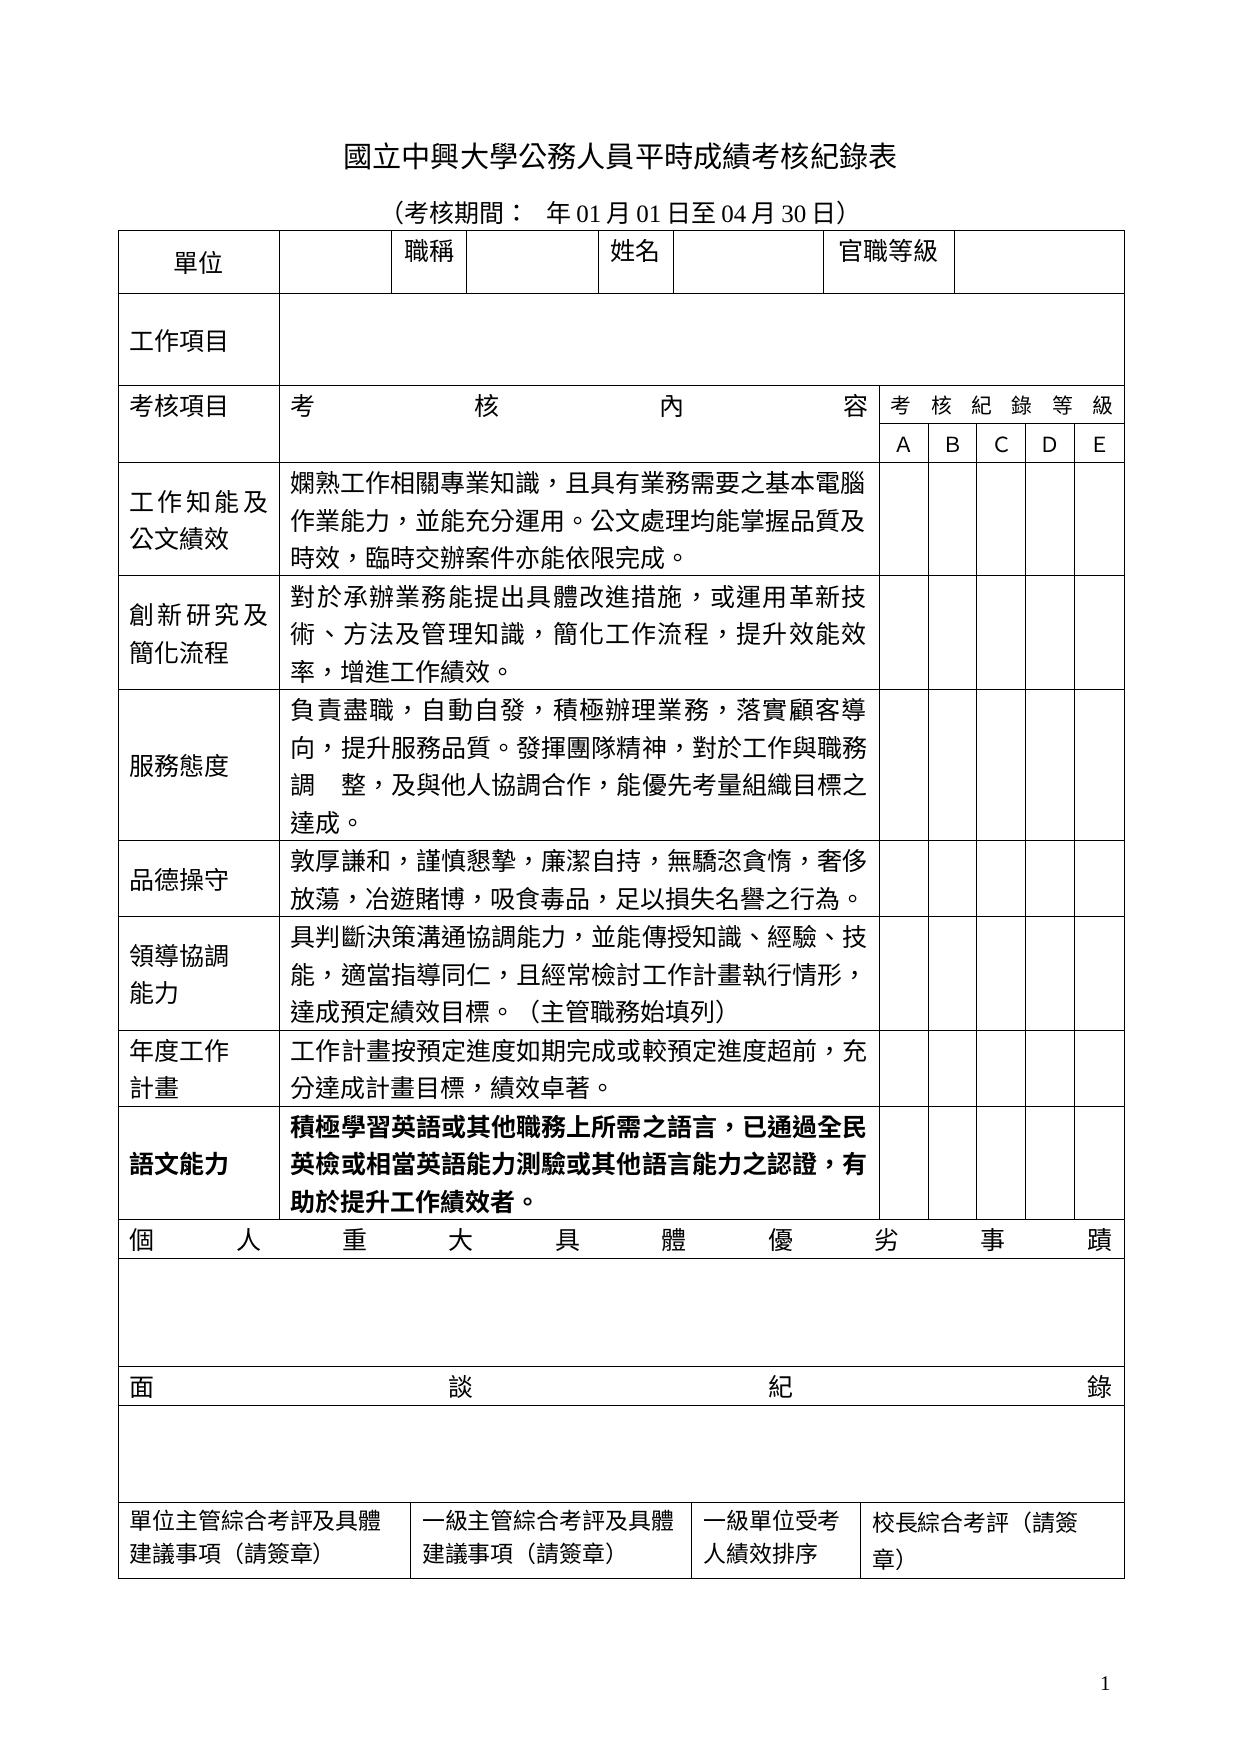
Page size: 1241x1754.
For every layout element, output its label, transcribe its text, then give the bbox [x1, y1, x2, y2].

table_cell Ｂ [929, 424, 976, 462]
table_cell 服務態度 [119, 690, 279, 840]
table_cell 個人重大具體優劣事蹟 [119, 1220, 1124, 1258]
table_cell [929, 1031, 976, 1106]
table_cell 考核項目 [119, 386, 279, 462]
table_cell [880, 576, 928, 689]
table_cell 品德操守 [119, 841, 279, 916]
table_cell 單位主管綜合考評及具體 建議事項（請簽章） [119, 1503, 410, 1578]
table_cell Ｄ [1026, 424, 1074, 462]
table_cell [1075, 917, 1124, 1029]
text （考核期間： 年01月01日至04月30日） [130, 192, 1110, 230]
table_cell 積極學習英語或其他職務上所需之語言，已通過全民英檢或相當英語能力測驗或其他語言能力之認證，有助於提升工作績效者。 [280, 1107, 879, 1219]
table_header 姓名 [599, 231, 673, 293]
table_cell [1075, 1031, 1124, 1106]
table_cell Ａ [880, 424, 928, 462]
table_cell [119, 1259, 1124, 1366]
table_cell [1026, 463, 1074, 575]
table_cell [1075, 690, 1124, 840]
table_cell Ｃ [977, 424, 1025, 462]
text 國立中興大學公務人員平時成績考核紀錄表 [130, 117, 1110, 192]
table_cell 一級主管綜合考評及具體 建議事項（請簽章） [411, 1503, 691, 1578]
table_cell 工作知能及公文績效 [119, 463, 279, 575]
table_header 單位 [119, 231, 279, 293]
table_header 職稱 [392, 231, 466, 293]
table_cell [929, 690, 976, 840]
table_cell [929, 917, 976, 1029]
table_cell [977, 841, 1025, 916]
table_cell [977, 1107, 1025, 1219]
table_cell 對於承辦業務能提出具體改進措施，或運用革新技術、方法及管理知識，簡化工作流程，提升效能效率，增進工作績效。 [280, 576, 879, 689]
table_cell [977, 576, 1025, 689]
table_cell 工作計畫按預定進度如期完成或較預定進度超前，充分達成計畫目標，績效卓著。 [280, 1031, 879, 1106]
table_cell [929, 841, 976, 916]
table_cell 負責盡職，自動自發，積極辦理業務，落實顧客導向，提升服務品質。發揮團隊精神，對於工作與職務調 整，及與他人協調合作，能優先考量組織目標之達成。 [280, 690, 879, 840]
table_cell [880, 463, 928, 575]
table_cell 考核紀錄等級 [880, 386, 1124, 423]
table_cell [929, 1107, 976, 1219]
table_cell 一級單位受考人績效排序 [692, 1503, 860, 1578]
table_cell 考核內容 [280, 386, 879, 462]
table_cell [977, 463, 1025, 575]
table_cell [880, 917, 928, 1029]
table_cell [977, 1031, 1025, 1106]
table_cell 創新研究及簡化流程 [119, 576, 279, 689]
table_cell [1026, 841, 1074, 916]
table_cell 語文能力 [119, 1107, 279, 1219]
table_cell 面談紀錄 [119, 1367, 1124, 1405]
table_cell [119, 1406, 1124, 1502]
table_cell [1075, 463, 1124, 575]
table_cell [1026, 690, 1074, 840]
table_cell [1026, 576, 1074, 689]
table_header [674, 231, 823, 293]
table_cell [977, 917, 1025, 1029]
table_cell 嫻熟工作相關專業知識，且具有業務需要之基本電腦作業能力，並能充分運用。公文處理均能掌握品質及時效，臨時交辦案件亦能依限完成。 [280, 463, 879, 575]
table_cell [1026, 1031, 1074, 1106]
table_cell 領導協調 能力 [119, 917, 279, 1029]
table_cell [280, 294, 1124, 385]
table_cell [929, 576, 976, 689]
table_cell 年度工作 計畫 [119, 1031, 279, 1106]
table_cell 工作項目 [119, 294, 279, 385]
table_cell 敦厚謙和，謹慎懇摯，廉潔自持，無驕恣貪惰，奢侈放蕩，冶遊賭博，吸食毒品，足以損失名譽之行為。 [280, 841, 879, 916]
table_header 官職等級 [824, 231, 954, 293]
table_header [955, 231, 1124, 293]
table_cell [929, 463, 976, 575]
table_cell [1075, 841, 1124, 916]
table_cell [977, 690, 1025, 840]
table_cell [1075, 576, 1124, 689]
table_cell [880, 841, 928, 916]
table_header [280, 231, 391, 293]
table_cell Ｅ [1075, 424, 1124, 462]
table_cell 具判斷決策溝通協調能力，並能傳授知識、經驗、技能，適當指導同仁，且經常檢討工作計畫執行情形，達成預定績效目標。（主管職務始填列） [280, 917, 879, 1029]
table_cell [880, 1031, 928, 1106]
table_cell [1026, 917, 1074, 1029]
table_cell [1075, 1107, 1124, 1219]
table_header [467, 231, 598, 293]
table_cell [1026, 1107, 1074, 1219]
table_cell [880, 690, 928, 840]
table_cell 校長綜合考評（請簽章） [861, 1503, 1124, 1578]
table_cell [880, 1107, 928, 1219]
